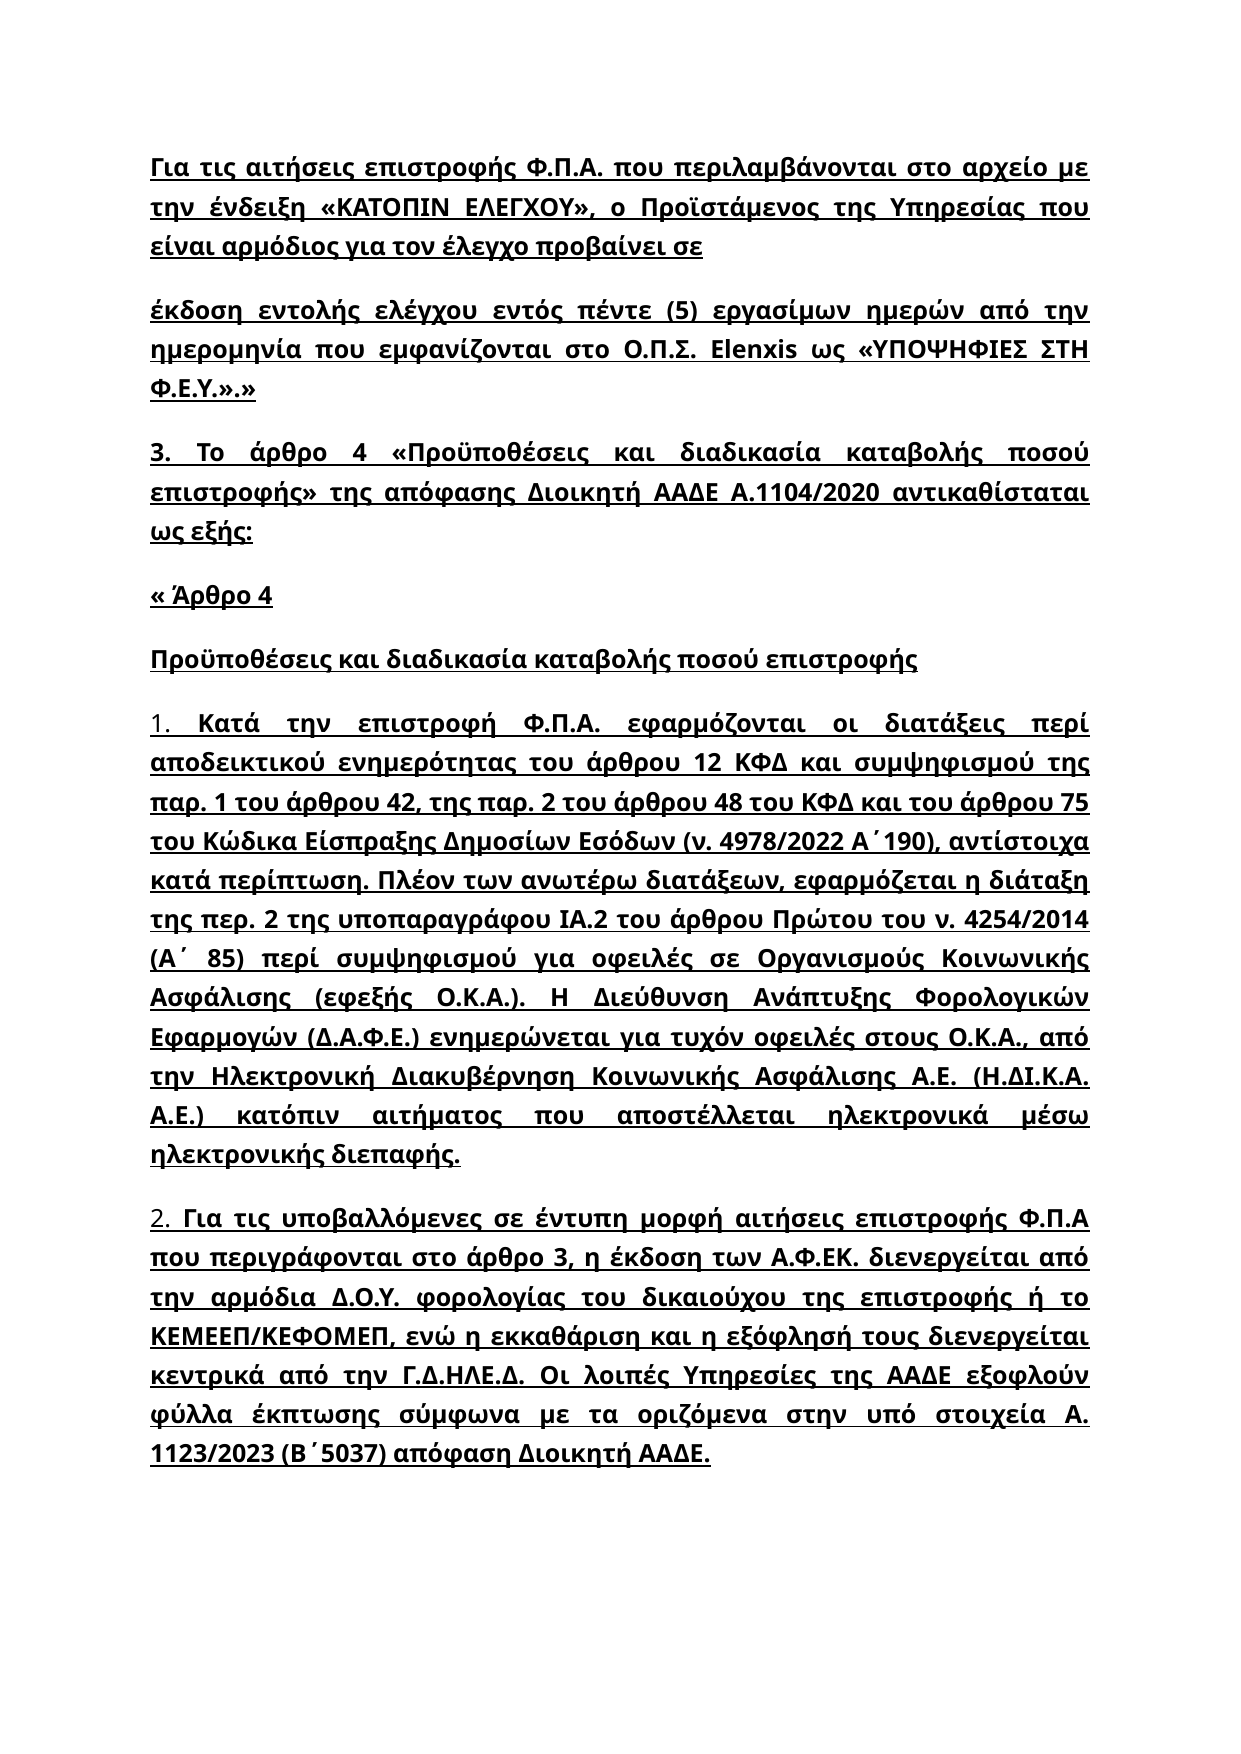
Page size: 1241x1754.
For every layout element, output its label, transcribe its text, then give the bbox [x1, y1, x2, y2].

text επιστροφής» της απόφασης Διοικητή ΑΑΔΕ Α.1104/2020 αντικαθίσταται [150, 466, 1090, 503]
text της περ. 2 της υποπαραγράφου ΙΑ.2 του άρθρου Πρώτου του ν. 4254/2014 [150, 893, 1090, 931]
text την Ηλεκτρονική Διακυβέρνηση Κοινωνικής Ασφάλισης Α.Ε. (Η.ΔΙ.Κ.Α. [150, 1050, 1090, 1087]
text που περιγράφονται στο άρθρο 3, η έκδοση των Α.Φ.ΕΚ. διενεργείται από [150, 1232, 1090, 1269]
text ηλεκτρονικής διεπαφής. [150, 1128, 1090, 1171]
text Εφαρμογών (Δ.Α.Φ.Ε.) ενημερώνεται για τυχόν οφειλές στους Ο.Κ.Α., από [150, 1011, 1090, 1048]
text ημερομηνία που εμφανίζονται στο Ο.Π.Σ. Elenxis ως «ΥΠΟΨΗΦΙΕΣ ΣΤΗ [150, 323, 1090, 361]
text παρ. 1 του άρθρου 42, της παρ. 2 του άρθρου 48 του ΚΦΔ και του άρθρου 75 [150, 776, 1090, 813]
text είναι αρμόδιος για τον έλεγχο προβαίνει σε [150, 220, 1090, 262]
text (Α΄ 85) περί συμψηφισμού για οφειλές σε Οργανισμούς Κοινωνικής [150, 932, 1090, 970]
text του Κώδικα Είσπραξης Δημοσίων Εσόδων (ν. 4978/2022 Α΄190), αντίστοιχα [150, 815, 1090, 852]
text αποδεικτικού ενημερότητας του άρθρου 12 ΚΦΔ και συμψηφισμού της [150, 737, 1090, 774]
text κατά περίπτωση. Πλέον των ανωτέρω διατάξεων, εφαρμόζεται η διάταξη [150, 854, 1090, 891]
text την ένδειξη «ΚΑΤΟΠΙΝ ΕΛΕΓΧΟΥ», ο Προϊστάμενος της Υπηρεσίας που [150, 181, 1090, 218]
text Προϋποθέσεις και διαδικασία καταβολής ποσού επιστροφής [150, 642, 1090, 676]
text την αρμόδια Δ.Ο.Υ. φορολογίας του δικαιούχου της επιστροφής ή το [150, 1271, 1090, 1308]
text κεντρικά από την Γ.Δ.ΗΛΕ.Δ. Οι λοιπές Υπηρεσίες της ΑΑΔΕ εξοφλούν [150, 1349, 1090, 1386]
text έκδοση εντολής ελέγχου εντός πέντε (5) εργασίμων ημερών από την [150, 292, 1090, 321]
text Για τις αιτήσεις επιστροφής Φ.Π.Α. που περιλαμβάνονται στο αρχείο με [150, 150, 1090, 179]
text 3. Το άρθρο 4 «Προϋποθέσεις και διαδικασία καταβολής ποσού [150, 435, 1090, 464]
text ως εξής: [150, 505, 1090, 547]
text 1. Κατά την επιστροφή Φ.Π.Α. εφαρμόζονται οι διατάξεις περί [150, 706, 1090, 735]
text Φ.Ε.Υ.».» [150, 362, 1090, 405]
text 1123/2023 (Β΄5037) απόφαση Διοικητή ΑΑΔΕ. [150, 1427, 1090, 1470]
text ΚΕΜΕΕΠ/ΚΕΦΟΜΕΠ, ενώ η εκκαθάριση και η εξόφλησή τους διενεργείται [150, 1310, 1090, 1347]
text 2. Για τις υποβαλλόμενες σε έντυπη μορφή αιτήσεις επιστροφής Φ.Π.Α [150, 1201, 1090, 1230]
text Α.Ε.) κατόπιν αιτήματος που αποστέλλεται ηλεκτρονικά μέσω [150, 1089, 1090, 1126]
text φύλλα έκπτωσης σύμφωνα με τα οριζόμενα στην υπό στοιχεία Α. [150, 1388, 1090, 1426]
text « Άρθρο 4 [150, 577, 1090, 612]
text Ασφάλισης (εφεξής Ο.Κ.Α.). Η Διεύθυνση Ανάπτυξης Φορολογικών [150, 972, 1090, 1009]
